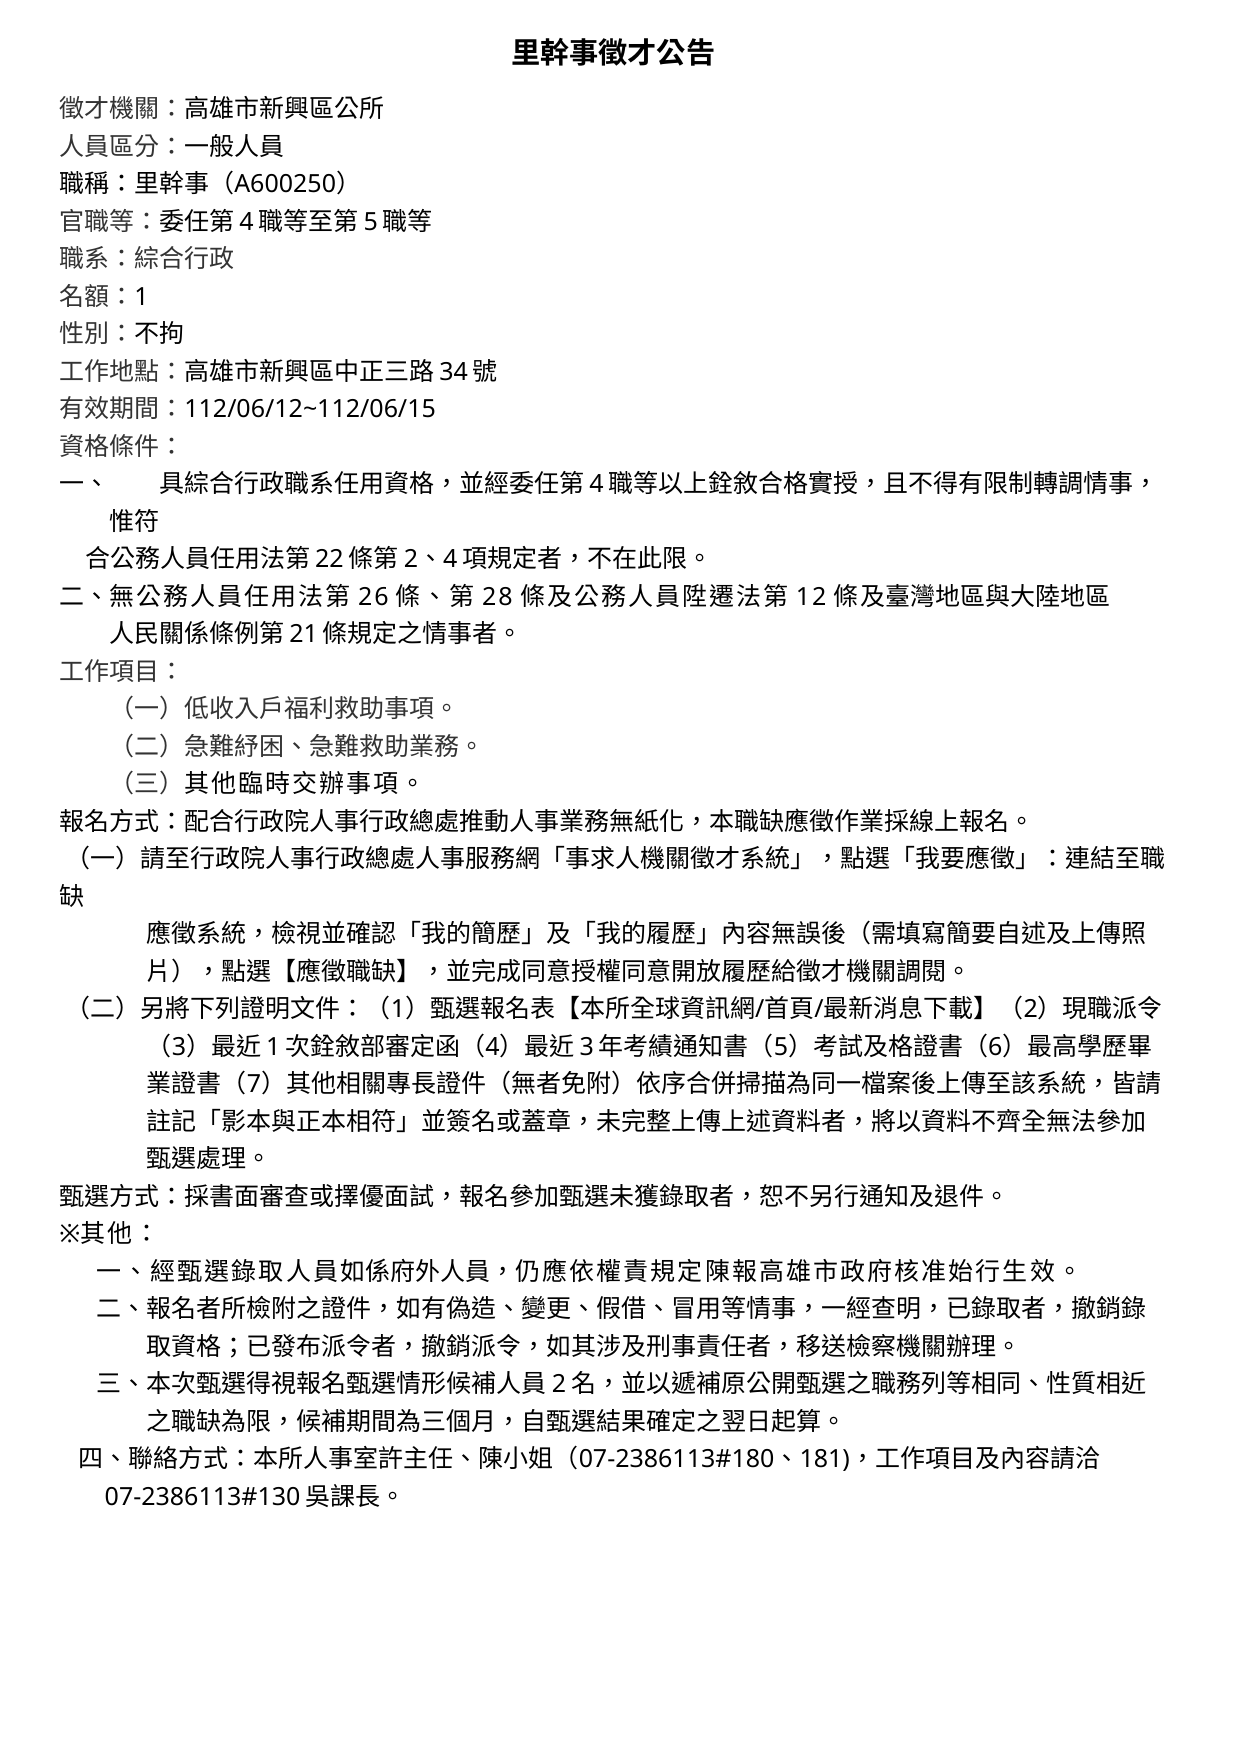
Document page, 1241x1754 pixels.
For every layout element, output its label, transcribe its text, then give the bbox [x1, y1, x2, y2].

text 人員區分：一般人員 [59, 119, 1167, 157]
text 有效期間：112/06/12~112/06/15> [59, 382, 1167, 419]
text 工作地點：高雄市新興區中正三路34號 [59, 344, 1167, 382]
text 資格條件： [59, 419, 1167, 457]
text 職系：綜合行政 [59, 232, 1167, 269]
text 三、本次甄選得視報名甄選情形候補人員2名，並以遞補原公開甄選之職務列等相同、性質相近之職缺為限，候補期間為三個月，自甄選結果確定之翌日起算。 [97, 1357, 1167, 1432]
text 職稱：里幹事（A600250） [59, 157, 1167, 194]
text （二）另將下列證明文件：（1）甄選報名表【本所全球資訊網/首頁/最新消息下載】（2）現職派令（3）最近1次銓敘部審定函（4）最近3年考績通知書（5）考試及格證書（6）最高學歷畢業證書（7）其他相關專長證件（無者免附）依序合併掃描為同一檔案後上傳至該系統，皆請註記「影本與正本相符」並簽名或蓋章，未完整上傳上述資料者，將以資料不齊全無法參加甄選處理。 [59, 982, 1167, 1169]
text 人民關係條例第21條規定之情事者。 工作項目： [59, 607, 1167, 682]
text （一）請至行政院人事行政總處人事服務網「事求人機關徵才系統」，點選「我要應徵」：連結至職缺 [59, 832, 1167, 907]
text 報名方式：配合行政院人事行政總處推動人事業務無紙化，本職缺應徵作業採線上報名。 [59, 794, 1167, 832]
text （一）低收入戶福利救助事項。 [59, 682, 1167, 719]
list 具綜合行政職系任用資格，並經委任第4職等以上銓敘合格實授，且不得有限制轉調情事，惟符 [59, 457, 1167, 532]
text 徵才機關：高雄市新興區公所 > [59, 82, 1167, 119]
text 一、經甄選錄取人員如係府外人員，仍應依權責規定陳報高雄市政府核准始行生效。 [96, 1244, 1167, 1282]
text （三）其他臨時交辦事項。 [59, 757, 1167, 794]
text 四、聯絡方式：本所人事室許主任、陳小姐（07-2386113#180、181)，工作項目及內容請洽 [59, 1432, 1167, 1469]
text 二、無公務人員任用法第26條、第28條及公務人員陞遷法第12條及臺灣地區與大陸地區 [59, 569, 1167, 607]
text 性別：不拘 [59, 307, 1167, 344]
text ※其他： [59, 1207, 1167, 1244]
text （二）急難紓困、急難救助業務。 [59, 719, 1167, 757]
text 應徵系統，檢視並確認「我的簡歷」及「我的履歷」內容無誤後（需填寫簡要自述及上傳照片），點選【應徵職缺】，並完成同意授權同意開放履歷給徵才機關調閱。 [147, 907, 1167, 982]
text 里幹事徵才公告 [59, 7, 1167, 82]
text 甄選方式：採書面審查或擇優面試，報名參加甄選未獲錄取者，恕不另行通知及退件。 [59, 1169, 1167, 1207]
text 二、報名者所檢附之證件，如有偽造、變更、假借、冒用等情事，一經查明，已錄取者，撤銷錄取資格；已發布派令者，撤銷派令，如其涉及刑事責任者，移送檢察機關辦理。 [97, 1282, 1167, 1357]
text 官職等：委任第4職等至第5職等 > [59, 194, 1167, 232]
text 名額：1 [59, 269, 1167, 307]
text 合公務人員任用法第22條第2、4項規定者，不在此限。 [59, 532, 1167, 569]
text 07-2386113#130吳課長。 [59, 1469, 1167, 1507]
